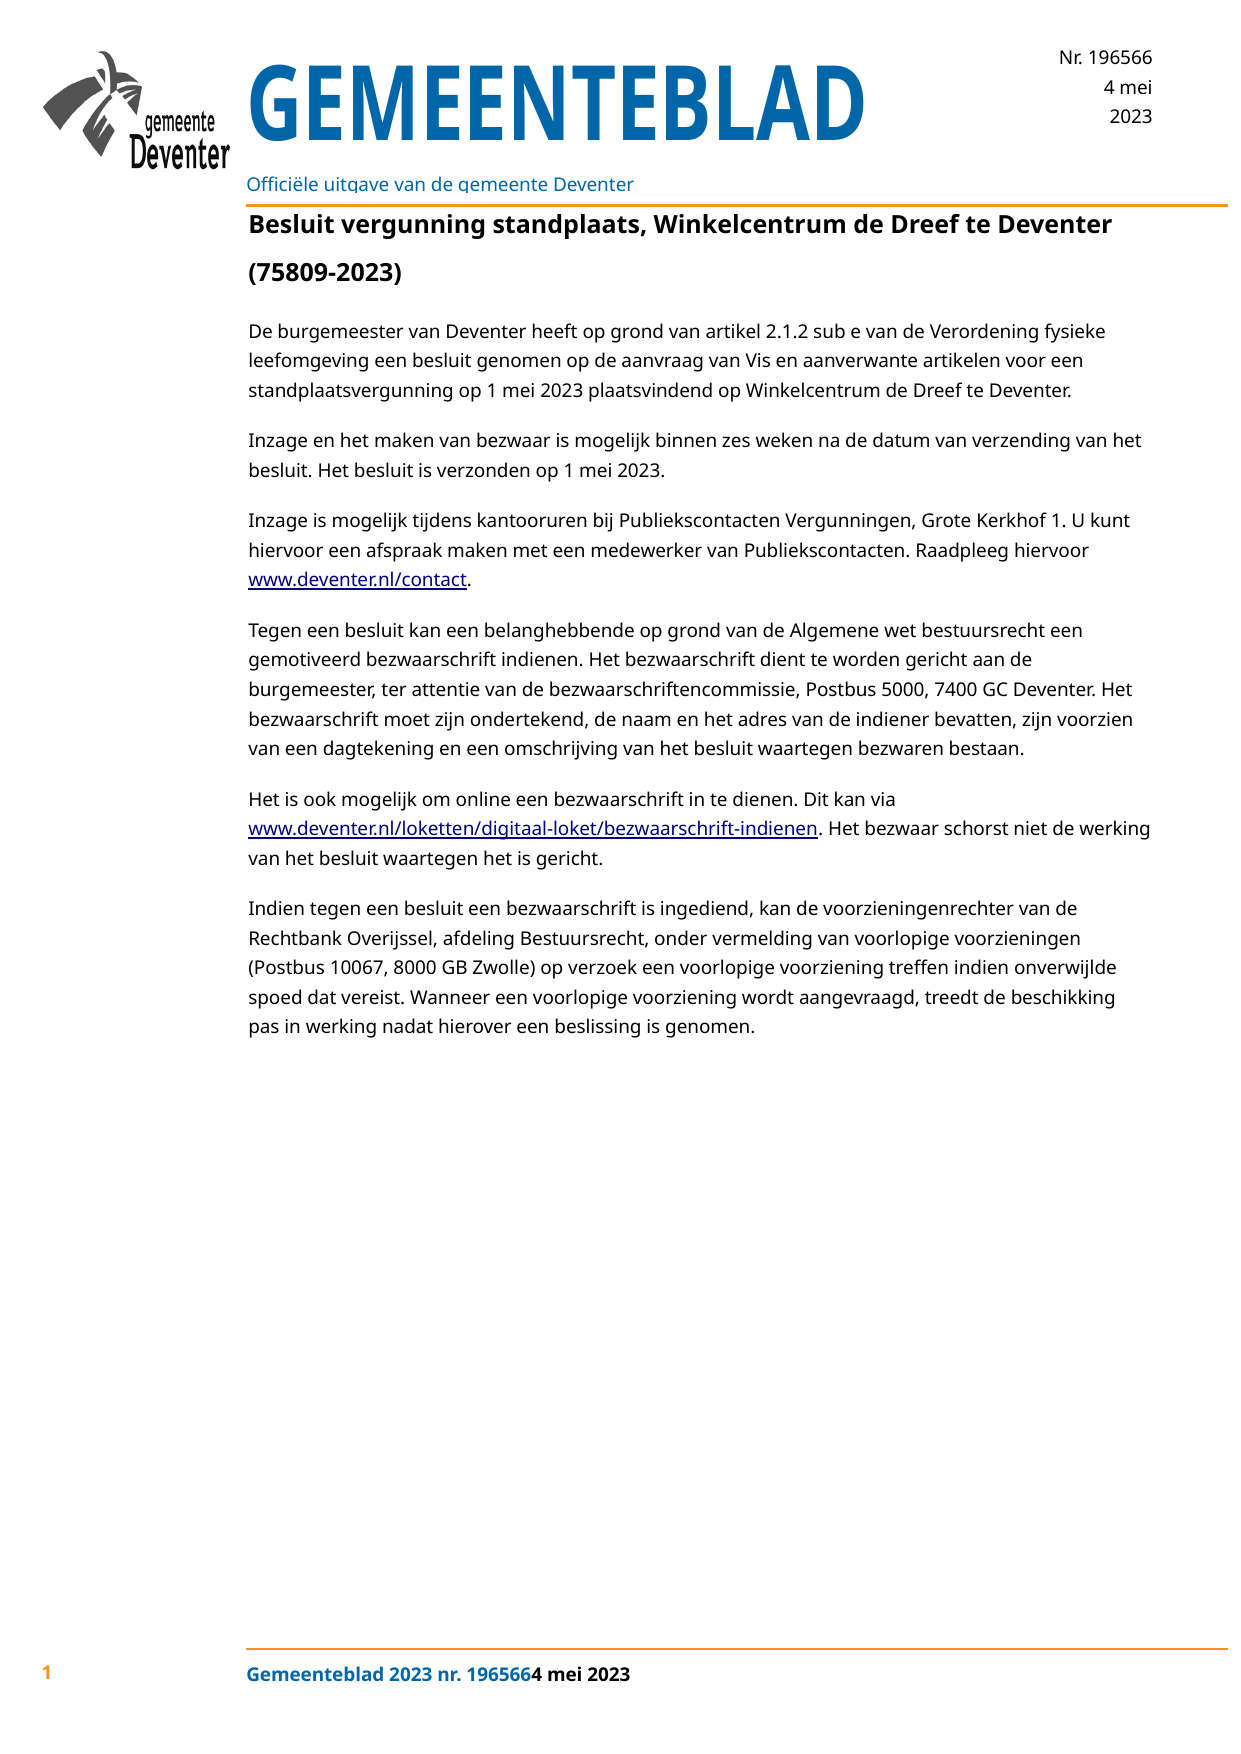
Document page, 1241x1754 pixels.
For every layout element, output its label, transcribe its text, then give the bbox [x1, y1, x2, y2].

text Inzage is mogelijk tijdens kantooruren bij Publiekscontacten Vergunningen, Grote Kerkhof 1. U kunt hiervoor een afspraak maken met een medewerker van Publiekscontacten. Raadpleeg hiervoor www.deventer.nl/contact. [248, 507, 1152, 592]
text Inzage en het maken van bezwaar is mogelijk binnen zes weken na de datum van verzending van het besluit. Het besluit is verzonden op 1 mei 2023. [248, 427, 1152, 483]
text De burgemeester van Deventer heeft op grond van artikel 2.1.2 sub e van de Verordening fysieke leefomgeving een besluit genomen op de aanvraag van Vis en aanverwante artikelen voor een standplaatsvergunning op 1 mei 2023 plaatsvindend op Winkelcentrum de Dreef te Deventer. [248, 318, 1152, 403]
picture [41, 47, 231, 172]
text Het is ook mogelijk om online een bezwaarschrift in te dienen. Dit kan via www.deventer.nl/loketten/digitaal-loket/bezwaarschrift-indienen. Het bezwaar schorst niet de werking van het besluit waartegen het is gericht. [248, 786, 1152, 871]
text Indien tegen een besluit een bezwaarschrift is ingediend, kan de voorzieningenrechter van de Rechtbank Overijssel, afdeling Bestuursrecht, onder vermelding van voorlopige voorzieningen (Postbus 10067, 8000 GB Zwolle) op verzoek een voorlopige voorziening treffen indien onverwijlde spoed dat vereist. Wanneer een voorlopige voorziening wordt aangevraagd, treedt de beschikking pas in werking nadat hierover een beslissing is genomen. [248, 895, 1152, 1039]
text Besluit vergunning standplaats, Winkelcentrum de Dreef te Deventer (75809-2023) [248, 207, 1152, 288]
text Tegen een besluit kan een belanghebbende op grond van de Algemene wet bestuursrecht een gemotiveerd bezwaarschrift indienen. Het bezwaarschrift dient te worden gericht aan de burgemeester, ter attentie van de bezwaarschriftencommissie, Postbus 5000, 7400 GC Deventer. Het bezwaarschrift moet zijn ondertekend, de naam en het adres van de indiener bevatten, zijn voorzien van een dagtekening en een omschrijving van het besluit waartegen bezwaren bestaan. [248, 617, 1152, 761]
